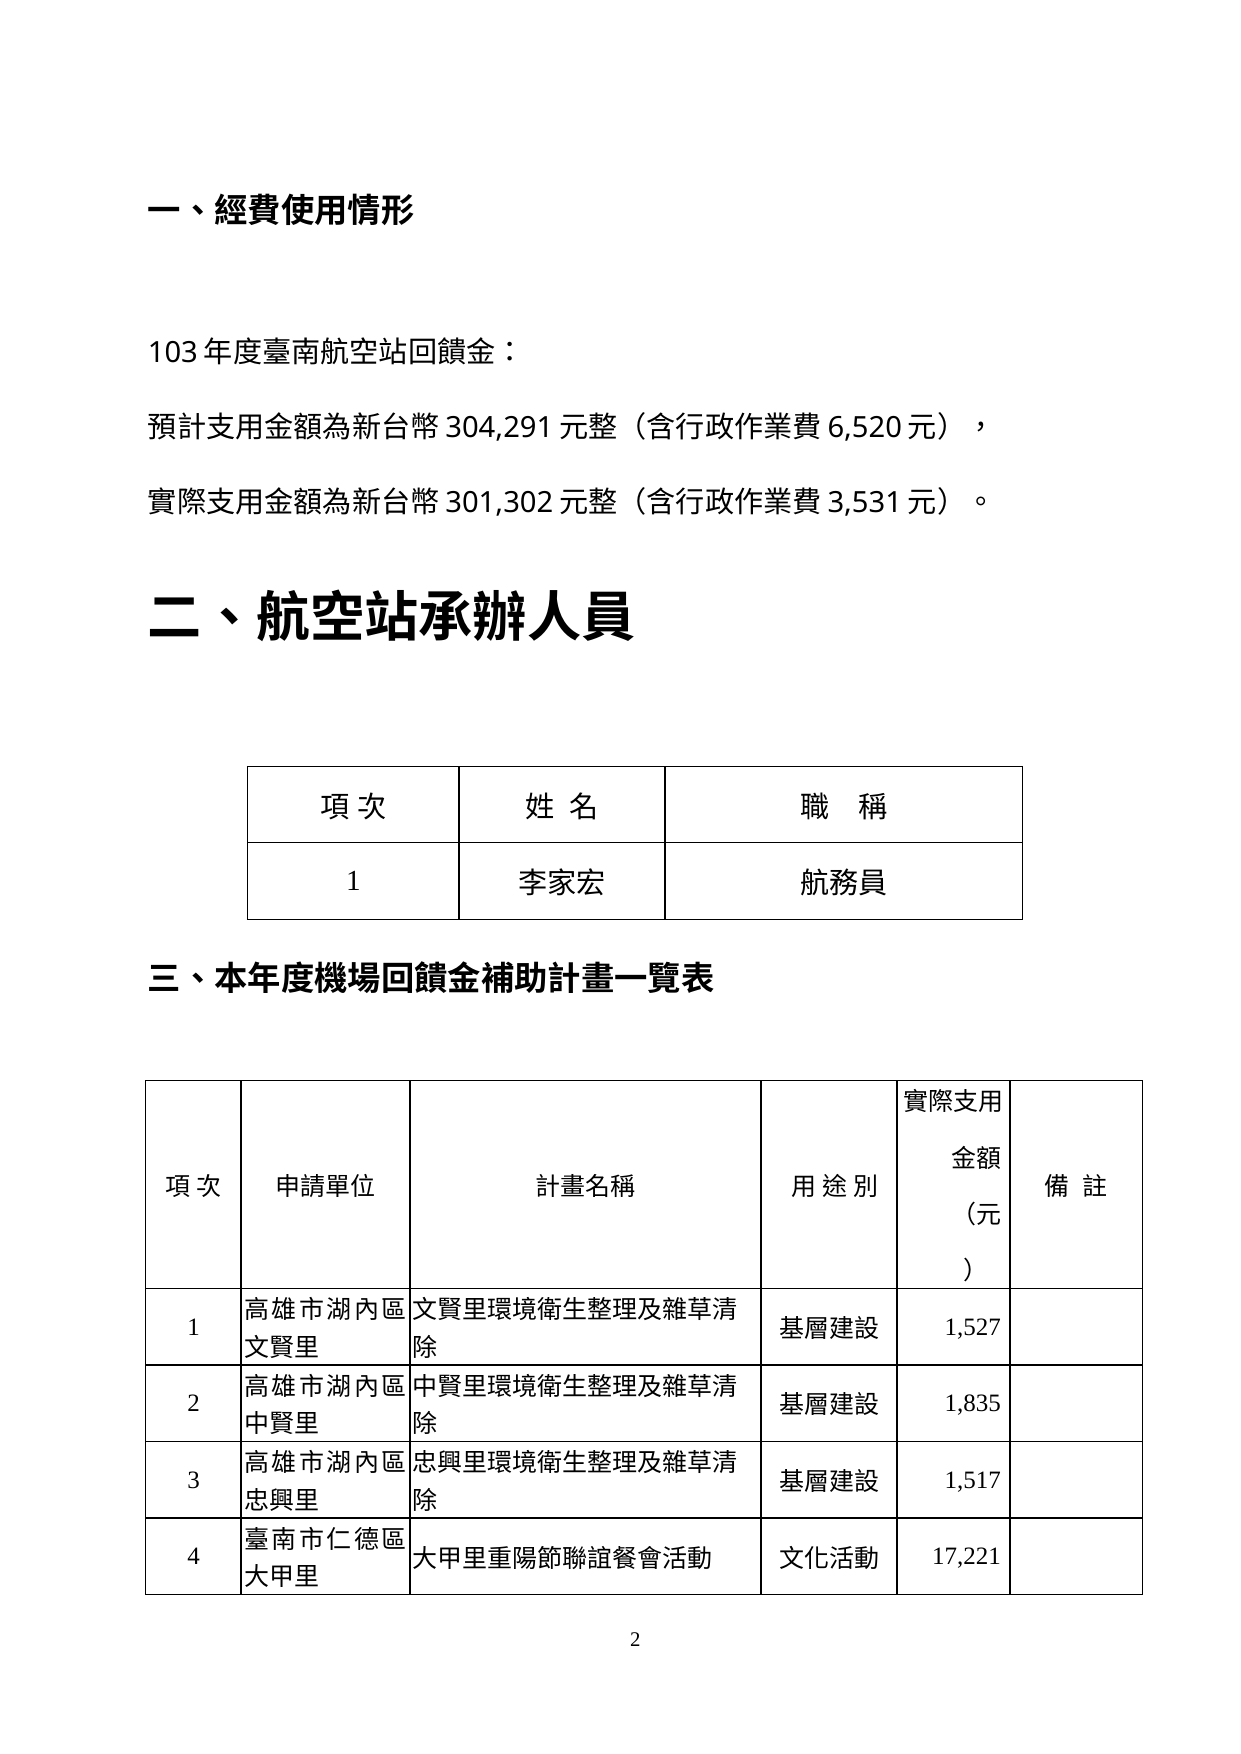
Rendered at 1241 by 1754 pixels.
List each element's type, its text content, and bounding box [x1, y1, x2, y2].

table_cell [1011, 1366, 1142, 1441]
table_header 申請單位 [242, 1081, 409, 1287]
table_header 計畫名稱 [411, 1081, 760, 1287]
table_cell 李家宏 [460, 843, 664, 918]
table_cell 基層建設 [762, 1366, 896, 1441]
table_cell [1011, 1519, 1142, 1594]
subtitle 三、本年度機場回饋金補助計畫一覽表 [148, 938, 1122, 1013]
table_cell 4 [146, 1519, 240, 1594]
table_cell 1 [146, 1289, 240, 1364]
table_cell 中賢里環境衛生整理及雜草清除 [411, 1366, 760, 1441]
table_cell 1,835 [898, 1366, 1009, 1441]
table_header 項 次 [146, 1081, 240, 1287]
table_cell [1011, 1289, 1142, 1364]
table_cell 航務員 [666, 843, 1022, 918]
table_cell 1,527 [898, 1289, 1009, 1364]
text 103年度臺南航空站回饋金： 預計支用金額為新台幣304,291元整（含行政作業費6,520元）， 實際支用金額為新台幣301,302元整（含行政作業費3,531元）。 [148, 312, 1122, 537]
table_header 項 次 [248, 767, 458, 842]
table_cell [1011, 1442, 1142, 1517]
table_cell 高雄市湖內區忠興里 [242, 1442, 409, 1517]
table_header 備 註 [1011, 1081, 1142, 1287]
table_cell 高雄市湖內區文賢里 [242, 1289, 409, 1364]
table_cell 文化活動 [762, 1519, 896, 1594]
table_cell 文賢里環境衛生整理及雜草清除 [411, 1289, 760, 1364]
table_cell 高雄市湖內區中賢里 [242, 1366, 409, 1441]
table_header 職 稱 [666, 767, 1022, 842]
table_cell 臺南市仁德區大甲里 [242, 1519, 409, 1594]
table_cell 大甲里重陽節聯誼餐會活動 [411, 1519, 760, 1594]
table_cell 基層建設 [762, 1289, 896, 1364]
table_header 用 途 別 [762, 1081, 896, 1287]
table_cell 1 [248, 843, 458, 918]
table_header 實際支用金額（元） [898, 1081, 1009, 1287]
table_cell 17,221 [898, 1519, 1009, 1594]
subtitle 二、航空站承辦人員 [148, 556, 1122, 669]
subtitle 一、經費使用情形 [148, 170, 1122, 245]
table_cell 基層建設 [762, 1442, 896, 1517]
table_cell 2 [146, 1366, 240, 1441]
table_cell 1,517 [898, 1442, 1009, 1517]
table_cell 3 [146, 1442, 240, 1517]
table_cell 忠興里環境衛生整理及雜草清除 [411, 1442, 760, 1517]
table_header 姓 名 [460, 767, 664, 842]
